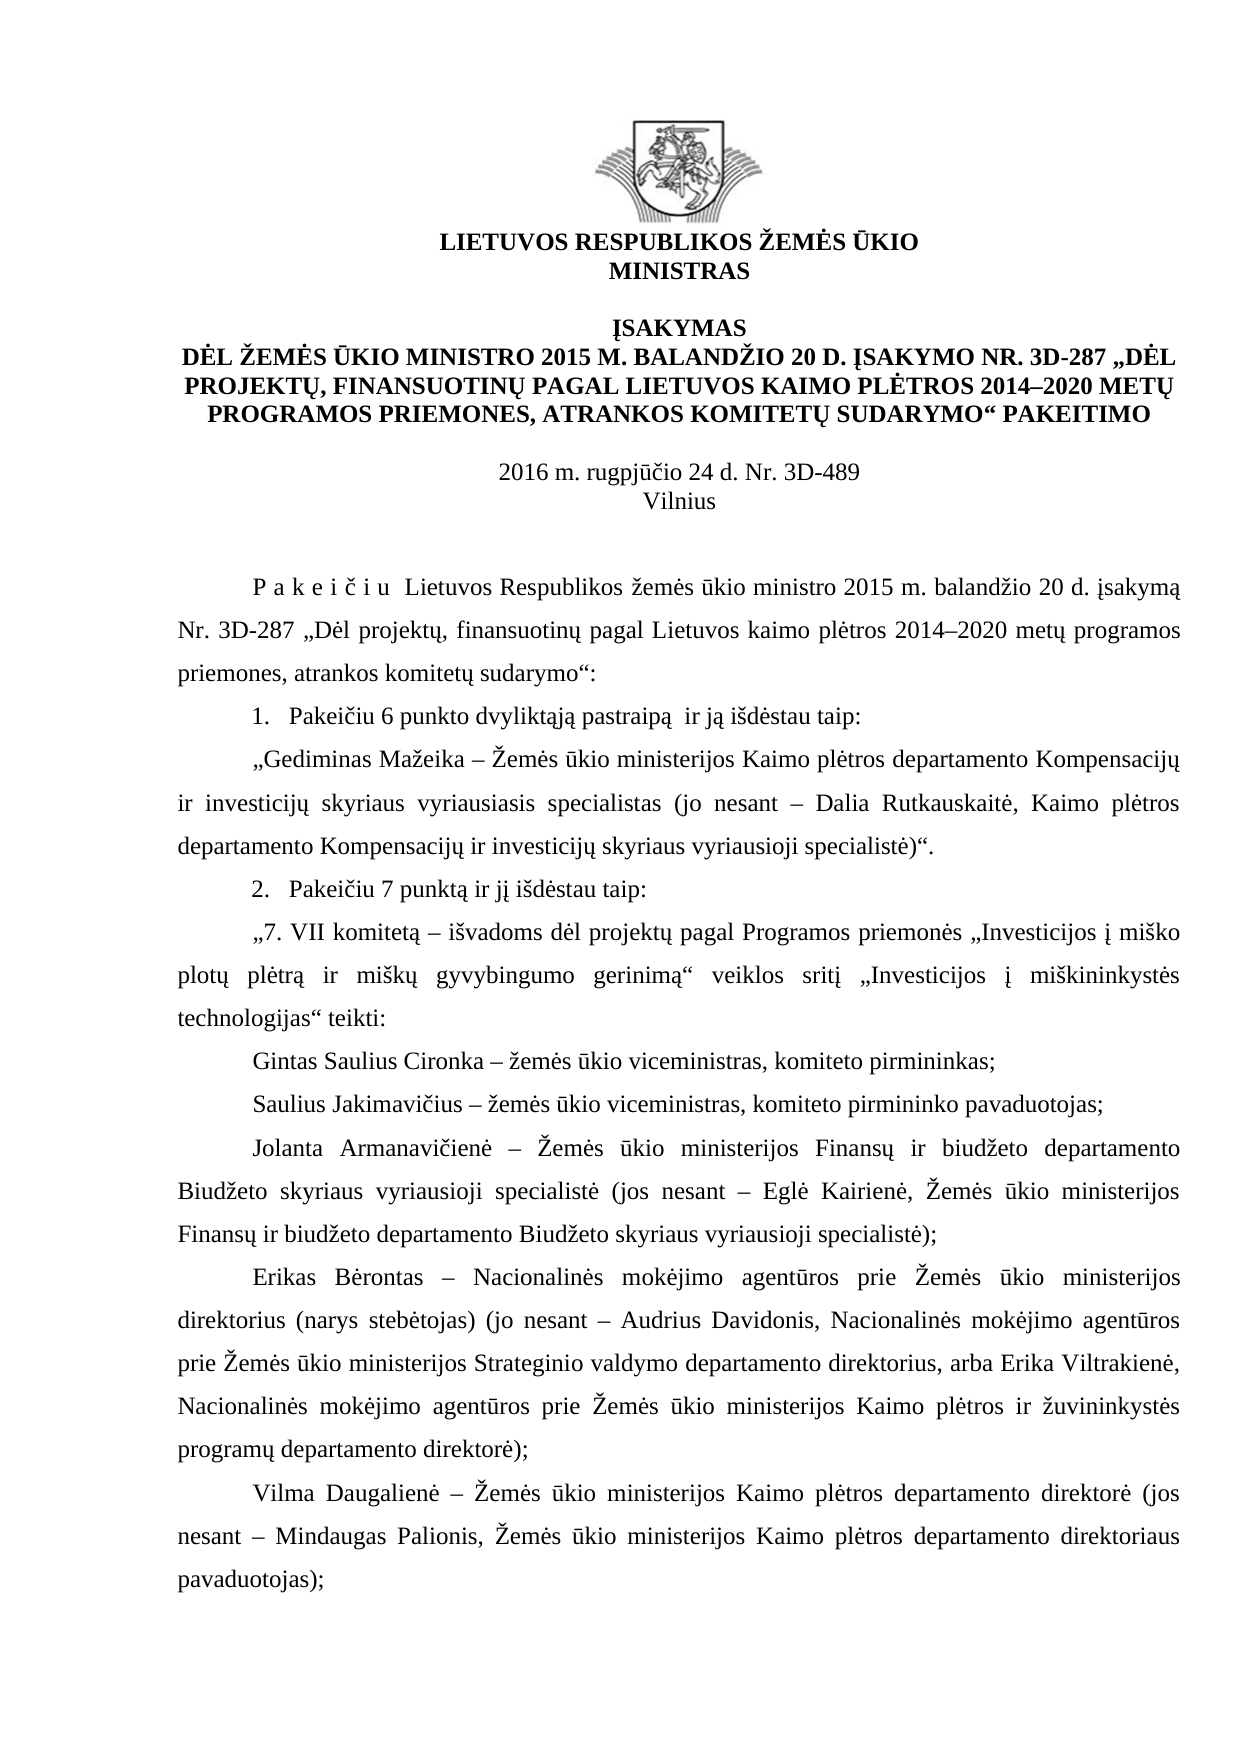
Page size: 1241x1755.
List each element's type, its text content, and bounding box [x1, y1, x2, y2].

text „7. VII komitetą – išvadoms dėl projektų pagal Programos priemonės „Investicijos į miško plotų plėtrą ir miškų gyvybingumo gerinimą“ veiklos sritį „Investicijos į miškininkystės technologijas“ teikti: [177, 917, 1181, 1032]
text P a k e i č i u Lietuvos Respublikos žemės ūkio ministro 2015 m. balandžio 20 d. įsakymą Nr. 3D-287 „Dėl projektų, finansuotinų pagal Lietuvos kaimo plėtros 2014–2020 metų programos priemones, atrankos komitetų sudarymo“: [177, 572, 1181, 687]
text Vilnius [177, 486, 1181, 514]
text Jolanta Armanavičienė – Žemės ūkio ministerijos Finansų ir biudžeto departamento Biudžeto skyriaus vyriausioji specialistė (jos nesant – Eglė Kairienė, Žemės ūkio ministerijos Finansų ir biudžeto departamento Biudžeto skyriaus vyriausioji specialistė); [177, 1133, 1181, 1248]
text Saulius Jakimavičius – žemės ūkio viceministras, komiteto pirmininko pavaduotojas; [177, 1089, 1181, 1118]
text MINISTRAS [177, 256, 1181, 284]
text Vilma Daugalienė – Žemės ūkio ministerijos Kaimo plėtros departamento direktorė (jos nesant – Mindaugas Palionis, Žemės ūkio ministerijos Kaimo plėtros departamento direktoriaus pavaduotojas); [177, 1478, 1181, 1593]
text LIETUVOS RESPUBLIKOS ŽEMĖS ŪKIO [177, 227, 1181, 256]
text 2016 m. rugpjūčio 24 d. Nr. 3D-489 [177, 457, 1181, 486]
text „Gediminas Mažeika – Žemės ūkio ministerijos Kaimo plėtros departamento Kompensacijų ir investicijų skyriaus vyriausiasis specialistas (jo nesant – Dalia Rutkauskaitė, Kaimo plėtros departamento Kompensacijų ir investicijų skyriaus vyriausioji specialistė)“. [177, 744, 1181, 859]
text 1. Pakeičiu 6 punkto dvyliktąją pastraipą ir ją išdėstau taip: [251, 701, 1181, 730]
text ĮSAKYMAS [177, 313, 1181, 342]
text DĖL ŽEMĖS ŪKIO MINISTRO 2015 M. BALANDŽIO 20 D. ĮSAKYMO NR. 3D-287 „DĖL PROJEKTŲ, FINANSUOTINŲ PAGAL LIETUVOS KAIMO PLĖTROS 2014–2020 METŲ PROGRAMOS PRIEMONES, ATRANKOS KOMITETŲ SUDARYMO“ PAKEITIMO [177, 342, 1181, 428]
text 2. Pakeičiu 7 punktą ir jį išdėstau taip: [251, 874, 1181, 903]
text Gintas Saulius Cironka – žemės ūkio viceministras, komiteto pirmininkas; [177, 1046, 1181, 1075]
text Erikas Bėrontas – Nacionalinės mokėjimo agentūros prie Žemės ūkio ministerijos direktorius (narys stebėtojas) (jo nesant – Audrius Davidonis, Nacionalinės mokėjimo agentūros prie Žemės ūkio ministerijos Strateginio valdymo departamento direktorius, arba Erika Viltrakienė, Nacionalinės mokėjimo agentūros prie Žemės ūkio ministerijos Kaimo plėtros ir žuvininkystės programų departamento direktorė); [177, 1262, 1181, 1463]
